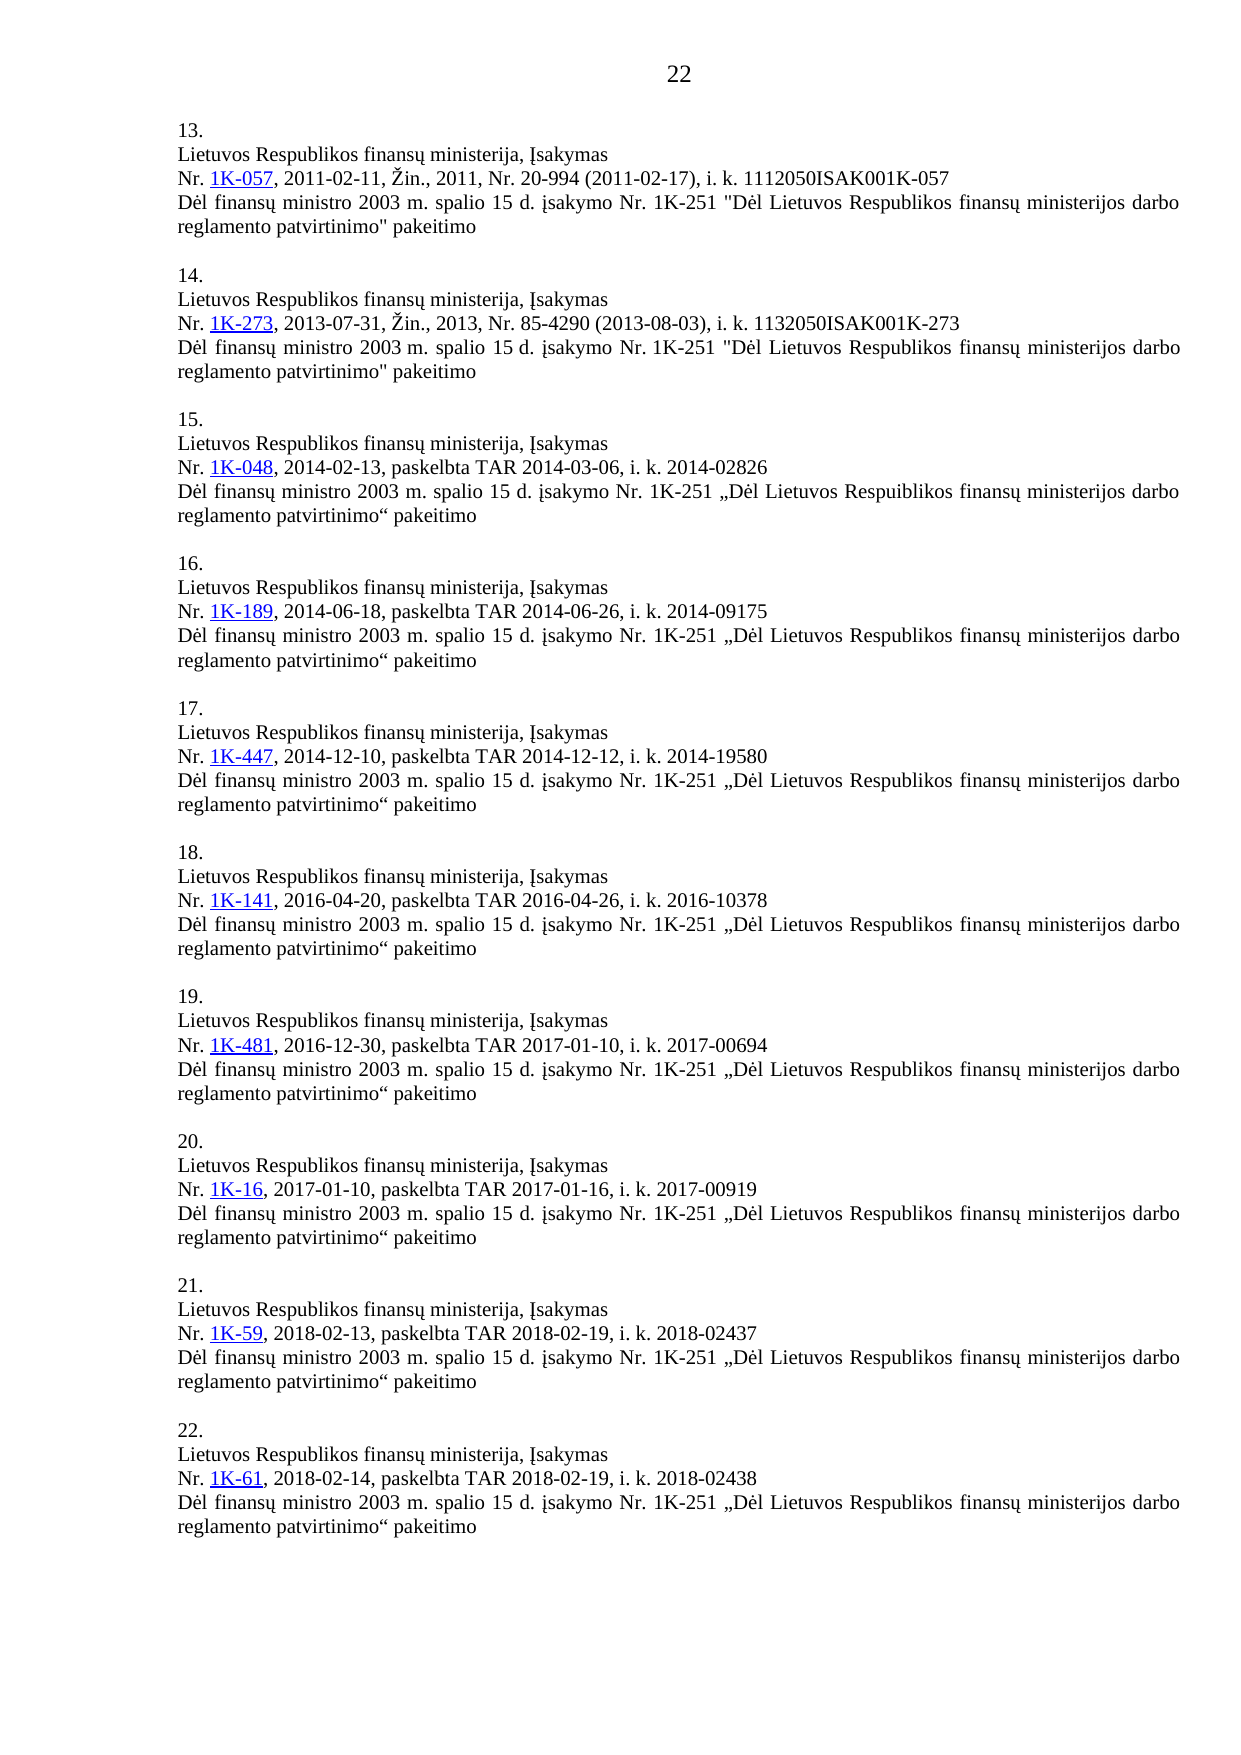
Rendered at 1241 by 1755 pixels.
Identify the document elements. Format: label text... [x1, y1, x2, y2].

text Dėl finansų ministro 2003 m. spalio 15 d. įsakymo Nr. 1K-251 „Dėl Lietuvos Respublikos finansų ministerijos darbo reglamento patvirtinimo“ pakeitimo [177, 1057, 1181, 1105]
text Dėl finansų ministro 2003 m. spalio 15 d. įsakymo Nr. 1K-251 „Dėl Lietuvos Respublikos finansų ministerijos darbo reglamento patvirtinimo“ pakeitimo [177, 623, 1181, 672]
text Nr. 1K-481, 2016-12-30, paskelbta TAR 2017-01-10, i. k. 2017-00694 [177, 1032, 1181, 1057]
text 19. [177, 984, 1181, 1008]
text Nr. 1K-16, 2017-01-10, paskelbta TAR 2017-01-16, i. k. 2017-00919 [177, 1177, 1181, 1201]
text Nr. 1K-59, 2018-02-13, paskelbta TAR 2018-02-19, i. k. 2018-02437 [177, 1321, 1181, 1345]
text 17. [177, 696, 1181, 720]
text Lietuvos Respublikos finansų ministerija, Įsakymas [177, 1442, 1181, 1466]
text Nr. 1K-048, 2014-02-13, paskelbta TAR 2014-03-06, i. k. 2014-02826 [177, 455, 1181, 479]
text Dėl finansų ministro 2003 m. spalio 15 d. įsakymo Nr. 1K-251 „Dėl Lietuvos Respublikos finansų ministerijos darbo reglamento patvirtinimo“ pakeitimo [177, 1201, 1181, 1249]
text 16. [177, 551, 1181, 575]
text Nr. 1K-189, 2014-06-18, paskelbta TAR 2014-06-26, i. k. 2014-09175 [177, 599, 1181, 623]
text Lietuvos Respublikos finansų ministerija, Įsakymas [177, 142, 1181, 166]
text Lietuvos Respublikos finansų ministerija, Įsakymas [177, 720, 1181, 744]
text Nr. 1K-273, 2013-07-31, Žin., 2013, Nr. 85-4290 (2013-08-03), i. k. 1132050ISAK001K-273 [177, 311, 1181, 335]
text Lietuvos Respublikos finansų ministerija, Įsakymas [177, 287, 1181, 311]
text Lietuvos Respublikos finansų ministerija, Įsakymas [177, 431, 1181, 455]
text Lietuvos Respublikos finansų ministerija, Įsakymas [177, 1008, 1181, 1032]
text 18. [177, 840, 1181, 864]
text Lietuvos Respublikos finansų ministerija, Įsakymas [177, 1153, 1181, 1177]
text Nr. 1K-447, 2014-12-10, paskelbta TAR 2014-12-12, i. k. 2014-19580 [177, 744, 1181, 768]
text 22. [177, 1417, 1181, 1442]
text 21. [177, 1273, 1181, 1297]
text Dėl finansų ministro 2003 m. spalio 15 d. įsakymo Nr. 1K-251 "Dėl Lietuvos Respublikos finansų ministerijos darbo reglamento patvirtinimo" pakeitimo [177, 190, 1181, 238]
text 20. [177, 1129, 1181, 1153]
text Lietuvos Respublikos finansų ministerija, Įsakymas [177, 864, 1181, 888]
text Dėl finansų ministro 2003 m. spalio 15 d. įsakymo Nr. 1K-251 „Dėl Lietuvos Respublikos finansų ministerijos darbo reglamento patvirtinimo“ pakeitimo [177, 1345, 1181, 1393]
text Dėl finansų ministro 2003 m. spalio 15 d. įsakymo Nr. 1K-251 „Dėl Lietuvos Respublikos finansų ministerijos darbo reglamento patvirtinimo“ pakeitimo [177, 768, 1181, 816]
text 15. [177, 407, 1181, 431]
text Lietuvos Respublikos finansų ministerija, Įsakymas [177, 575, 1181, 599]
text Dėl finansų ministro 2003 m. spalio 15 d. įsakymo Nr. 1K-251 "Dėl Lietuvos Respublikos finansų ministerijos darbo reglamento patvirtinimo" pakeitimo [177, 335, 1181, 383]
text 14. [177, 262, 1181, 287]
text Nr. 1K-61, 2018-02-14, paskelbta TAR 2018-02-19, i. k. 2018-02438 [177, 1466, 1181, 1490]
text Dėl finansų ministro 2003 m. spalio 15 d. įsakymo Nr. 1K-251 „Dėl Lietuvos Respublikos finansų ministerijos darbo reglamento patvirtinimo“ pakeitimo [177, 912, 1181, 960]
text Nr. 1K-141, 2016-04-20, paskelbta TAR 2016-04-26, i. k. 2016-10378 [177, 888, 1181, 912]
text Nr. 1K-057, 2011-02-11, Žin., 2011, Nr. 20-994 (2011-02-17), i. k. 1112050ISAK001K-057 [177, 166, 1181, 190]
text Lietuvos Respublikos finansų ministerija, Įsakymas [177, 1297, 1181, 1321]
text Dėl finansų ministro 2003 m. spalio 15 d. įsakymo Nr. 1K-251 „Dėl Lietuvos Respublikos finansų ministerijos darbo reglamento patvirtinimo“ pakeitimo [177, 1490, 1181, 1538]
text Dėl finansų ministro 2003 m. spalio 15 d. įsakymo Nr. 1K-251 „Dėl Lietuvos Respuiblikos finansų ministerijos darbo reglamento patvirtinimo“ pakeitimo [177, 479, 1181, 527]
text 13. [177, 118, 1181, 142]
